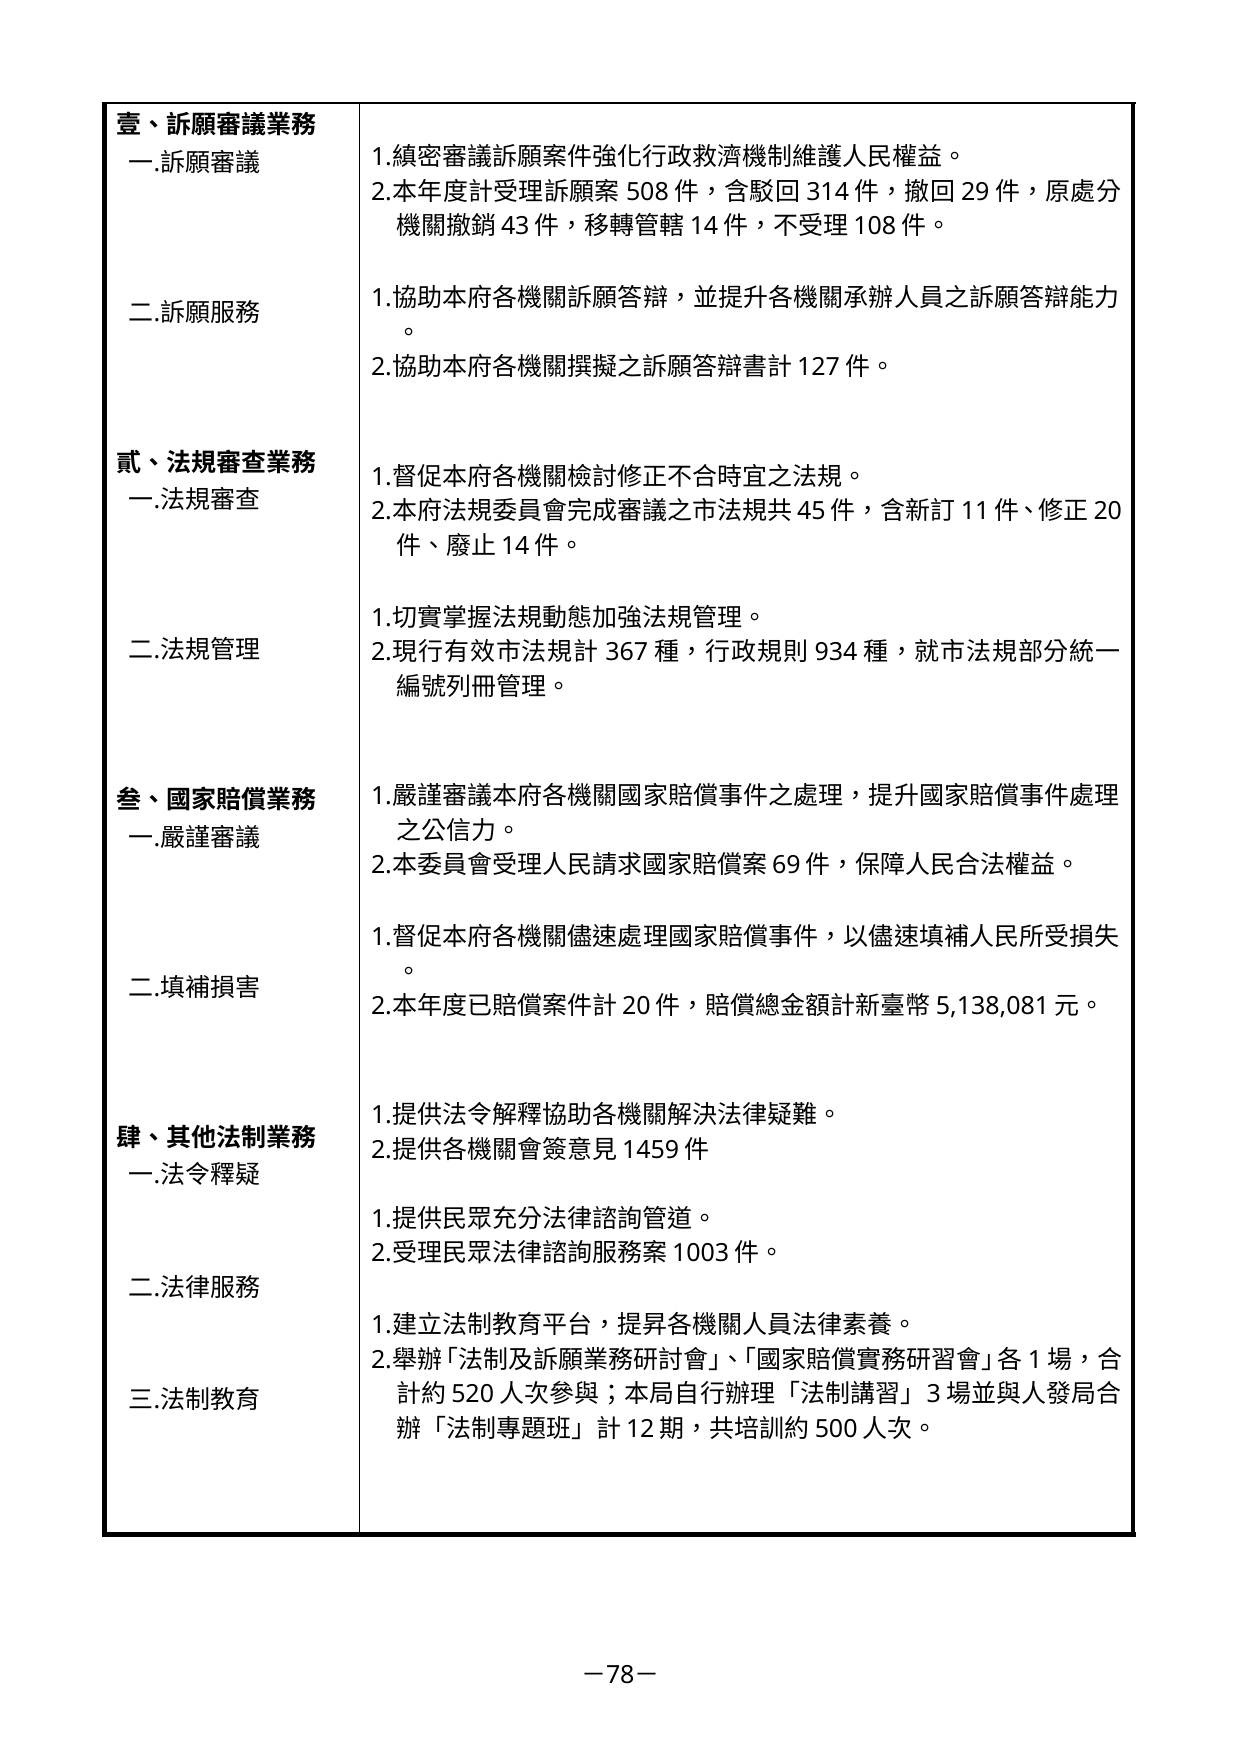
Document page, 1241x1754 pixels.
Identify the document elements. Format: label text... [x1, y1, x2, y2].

table_cell 1.縝密審議訴願案件強化行政救濟機制維護人民權益。 2.本年度計受理訴願案508件，含駁回314件，撤回29件，原處分機關撤銷43件，移轉管轄14件，不受理108件。 1.協助本府各機關訴願答辯，並提升各機關承辦人員之訴願答辯能力。 2.協助本府各機關撰擬之訴願答辯書計127件。 1.督促本府各機關檢討修正不合時宜之法規。 2.本府法規委員會完成審議之市法規共45件，含新訂11件、修正20件、廢止14件。 1.切實掌握法規動態加強法規管理。 2.現行有效市法規計367種，行政規則934種，就市法規部分統一編號列冊管理。 1.嚴謹審議本府各機關國家賠償事件之處理，提升國家賠償事件處理之公信力。 2.本委員會受理人民請求國家賠償案69件，保障人民合法權益。 1.督促本府各機關儘速處理國家賠償事件，以儘速填補人民所受損失。 2.本年度已賠償案件計20件，賠償總金額計新臺幣5,138,081元。 1.提供法令解釋協助各機關解決法律疑難。 2.提供各機關會簽意見1459件 1.提供民眾充分法律諮詢管道。 2.受理民眾法律諮詢服務案1003件。 1.建立法制教育平台，提昇各機關人員法律素養。 2.舉辦「法制及訴願業務研討會」、「國家賠償實務研習會」各1場，合計約520人次參與；本局自行辦理「法制講習」3場並與人發局合辦「法制專題班」計12期，共培訓約500人次。 [360, 104, 1131, 1532]
table_cell 壹、訴願審議業務 一.訴願審議 二.訴願服務 貳、法規審查業務 一.法規審查 二.法規管理 叁、國家賠償業務 一.嚴謹審議 二.填補損害 肆、其他法制業務 一.法令釋疑 二.法律服務 三.法制教育 [107, 104, 359, 1532]
